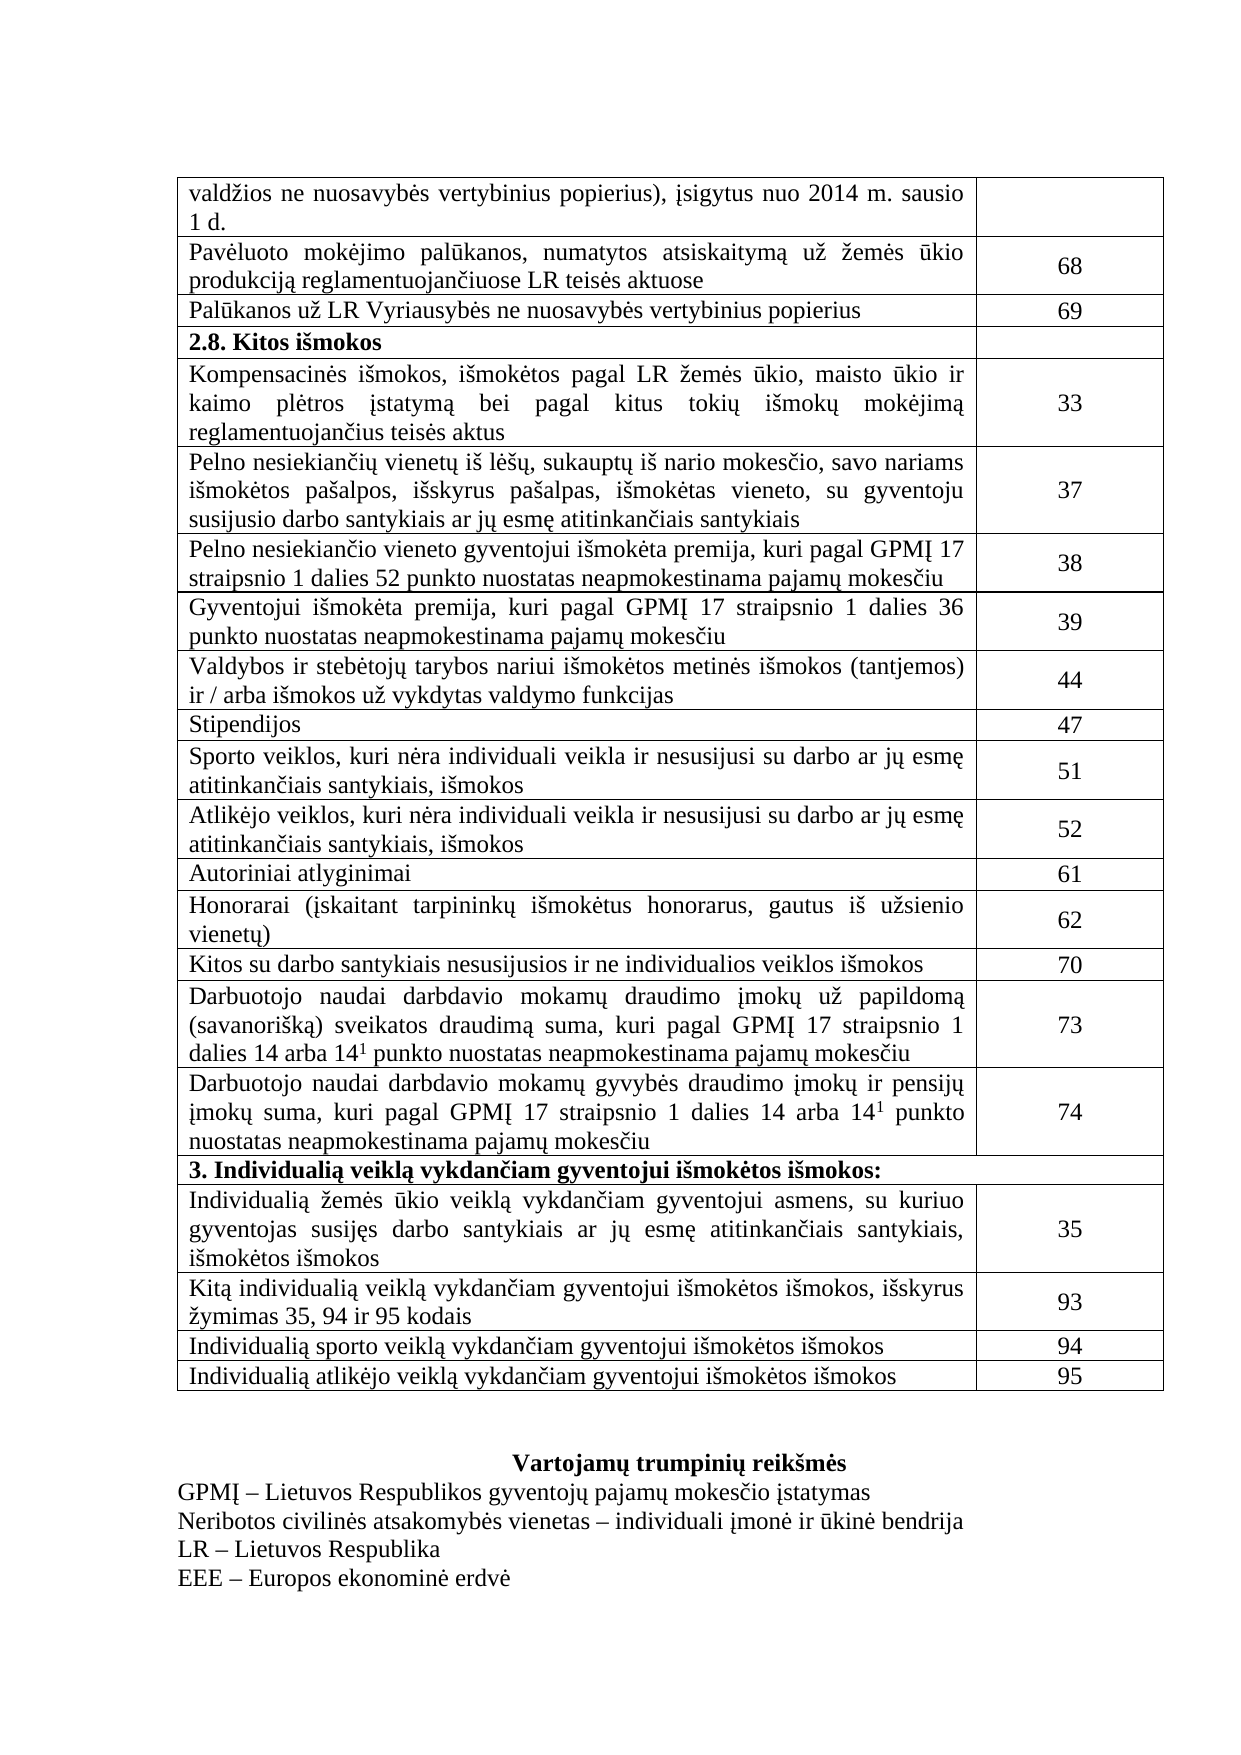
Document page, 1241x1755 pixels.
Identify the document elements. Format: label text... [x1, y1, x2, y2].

table_cell 94 [977, 1331, 1163, 1360]
table_cell 93 [977, 1273, 1163, 1330]
text Vartojamų trumpinių reikšmės [177, 1448, 1181, 1477]
table_cell 52 [977, 800, 1163, 857]
table_cell Kitos su darbo santykiais nesusijusios ir ne individualios veiklos išmokos [178, 949, 976, 980]
table_cell Autoriniai atlyginimai [178, 859, 976, 889]
table_cell 70 [977, 949, 1163, 980]
table_cell 33 [977, 359, 1163, 446]
text GPMĮ – Lietuvos Respublikos gyventojų pajamų mokesčio įstatymas [177, 1477, 1181, 1506]
table_cell 95 [977, 1361, 1163, 1390]
table_cell 47 [977, 710, 1163, 740]
text EEE – Europos ekonominė erdvė [177, 1563, 1181, 1592]
table_cell 39 [977, 593, 1163, 650]
table_cell Individualią žemės ūkio veiklą vykdančiam gyventojui asmens, su kuriuo gyventojas susijęs darbo santykiais ar jų esmę atitinkančiais santykiais, išmokėtos išmokos [178, 1185, 976, 1272]
table_cell Pavėluoto mokėjimo palūkanos, numatytos atsiskaitymą už žemės ūkio produkciją reglamentuojančiuose LR teisės aktuose [178, 237, 976, 294]
table_cell Pelno nesiekiančių vienetų iš lėšų, sukauptų iš nario mokesčio, savo nariams išmokėtos pašalpos, išskyrus pašalpas, išmokėtas vieneto, su gyventoju susijusio darbo santykiais ar jų esmę atitinkančiais santykiais [178, 447, 976, 533]
table_cell 73 [977, 981, 1163, 1067]
table_cell 37 [977, 447, 1163, 533]
table_cell 74 [977, 1068, 1163, 1154]
text Neribotos civilinės atsakomybės vienetas – individuali įmonė ir ūkinė bendrija [177, 1506, 1181, 1534]
table_cell 38 [977, 534, 1163, 591]
table_cell Honorarai (įskaitant tarpininkų išmokėtus honorarus, gautus iš užsienio vienetų) [178, 891, 976, 948]
table_cell 51 [977, 741, 1163, 799]
table_cell Valdybos ir stebėtojų tarybos nariui išmokėtos metinės išmokos (tantjemos) ir / arba išmokos už vykdytas valdymo funkcijas [178, 651, 976, 708]
table_cell Sporto veiklos, kuri nėra individuali veikla ir nesusijusi su darbo ar jų esmę atitinkančiais santykiais, išmokos [178, 741, 976, 799]
table_cell Darbuotojo naudai darbdavio mokamų gyvybės draudimo įmokų ir pensijų įmokų suma, kuri pagal GPMĮ 17 straipsnio 1 dalies 14 arba 141 punkto nuostatas neapmokestinama pajamų mokesčiu [178, 1068, 976, 1154]
table_cell Individualią sporto veiklą vykdančiam gyventojui išmokėtos išmokos [178, 1331, 976, 1360]
table_cell Kompensacinės išmokos, išmokėtos pagal LR žemės ūkio, maisto ūkio ir kaimo plėtros įstatymą bei pagal kitus tokių išmokų mokėjimą reglamentuojančius teisės aktus [178, 359, 976, 446]
table_cell Atlikėjo veiklos, kuri nėra individuali veikla ir nesusijusi su darbo ar jų esmę atitinkančiais santykiais, išmokos [178, 800, 976, 857]
table_cell 62 [977, 891, 1163, 948]
table_cell Palūkanos už LR Vyriausybės ne nuosavybės vertybinius popierius [178, 295, 976, 326]
table_cell 68 [977, 237, 1163, 294]
table_cell 44 [977, 651, 1163, 708]
table_cell Individualią atlikėjo veiklą vykdančiam gyventojui išmokėtos išmokos [178, 1361, 976, 1390]
table_cell Pelno nesiekiančio vieneto gyventojui išmokėta premija, kuri pagal GPMĮ 17 straipsnio 1 dalies 52 punkto nuostatas neapmokestinama pajamų mokesčiu [178, 534, 976, 591]
table_cell 2.8. Kitos išmokos [178, 327, 976, 358]
table_cell [977, 178, 1163, 236]
table_cell Kitą individualią veiklą vykdančiam gyventojui išmokėtos išmokos, išskyrus žymimas 35, 94 ir 95 kodais [178, 1273, 976, 1330]
table_cell 35 [977, 1185, 1163, 1272]
table_cell 61 [977, 859, 1163, 889]
table_cell 69 [977, 295, 1163, 326]
table_cell [977, 327, 1163, 358]
table_cell 3. Individualią veiklą vykdančiam gyventojui išmokėtos išmokos: [178, 1156, 976, 1184]
table_cell Darbuotojo naudai darbdavio mokamų draudimo įmokų už papildomą (savanorišką) sveikatos draudimą suma, kuri pagal GPMĮ 17 straipsnio 1 dalies 14 arba 141 punkto nuostatas neapmokestinama pajamų mokesčiu [178, 981, 976, 1067]
table_cell valdžios ne nuosavybės vertybinius popierius), įsigytus nuo 2014 m. sausio 1 d. [178, 178, 976, 236]
table_cell Gyventojui išmokėta premija, kuri pagal GPMĮ 17 straipsnio 1 dalies 36 punkto nuostatas neapmokestinama pajamų mokesčiu [178, 593, 976, 650]
text LR – Lietuvos Respublika [177, 1534, 1181, 1563]
table_cell Stipendijos [178, 710, 976, 740]
table_cell [976, 1156, 1163, 1184]
